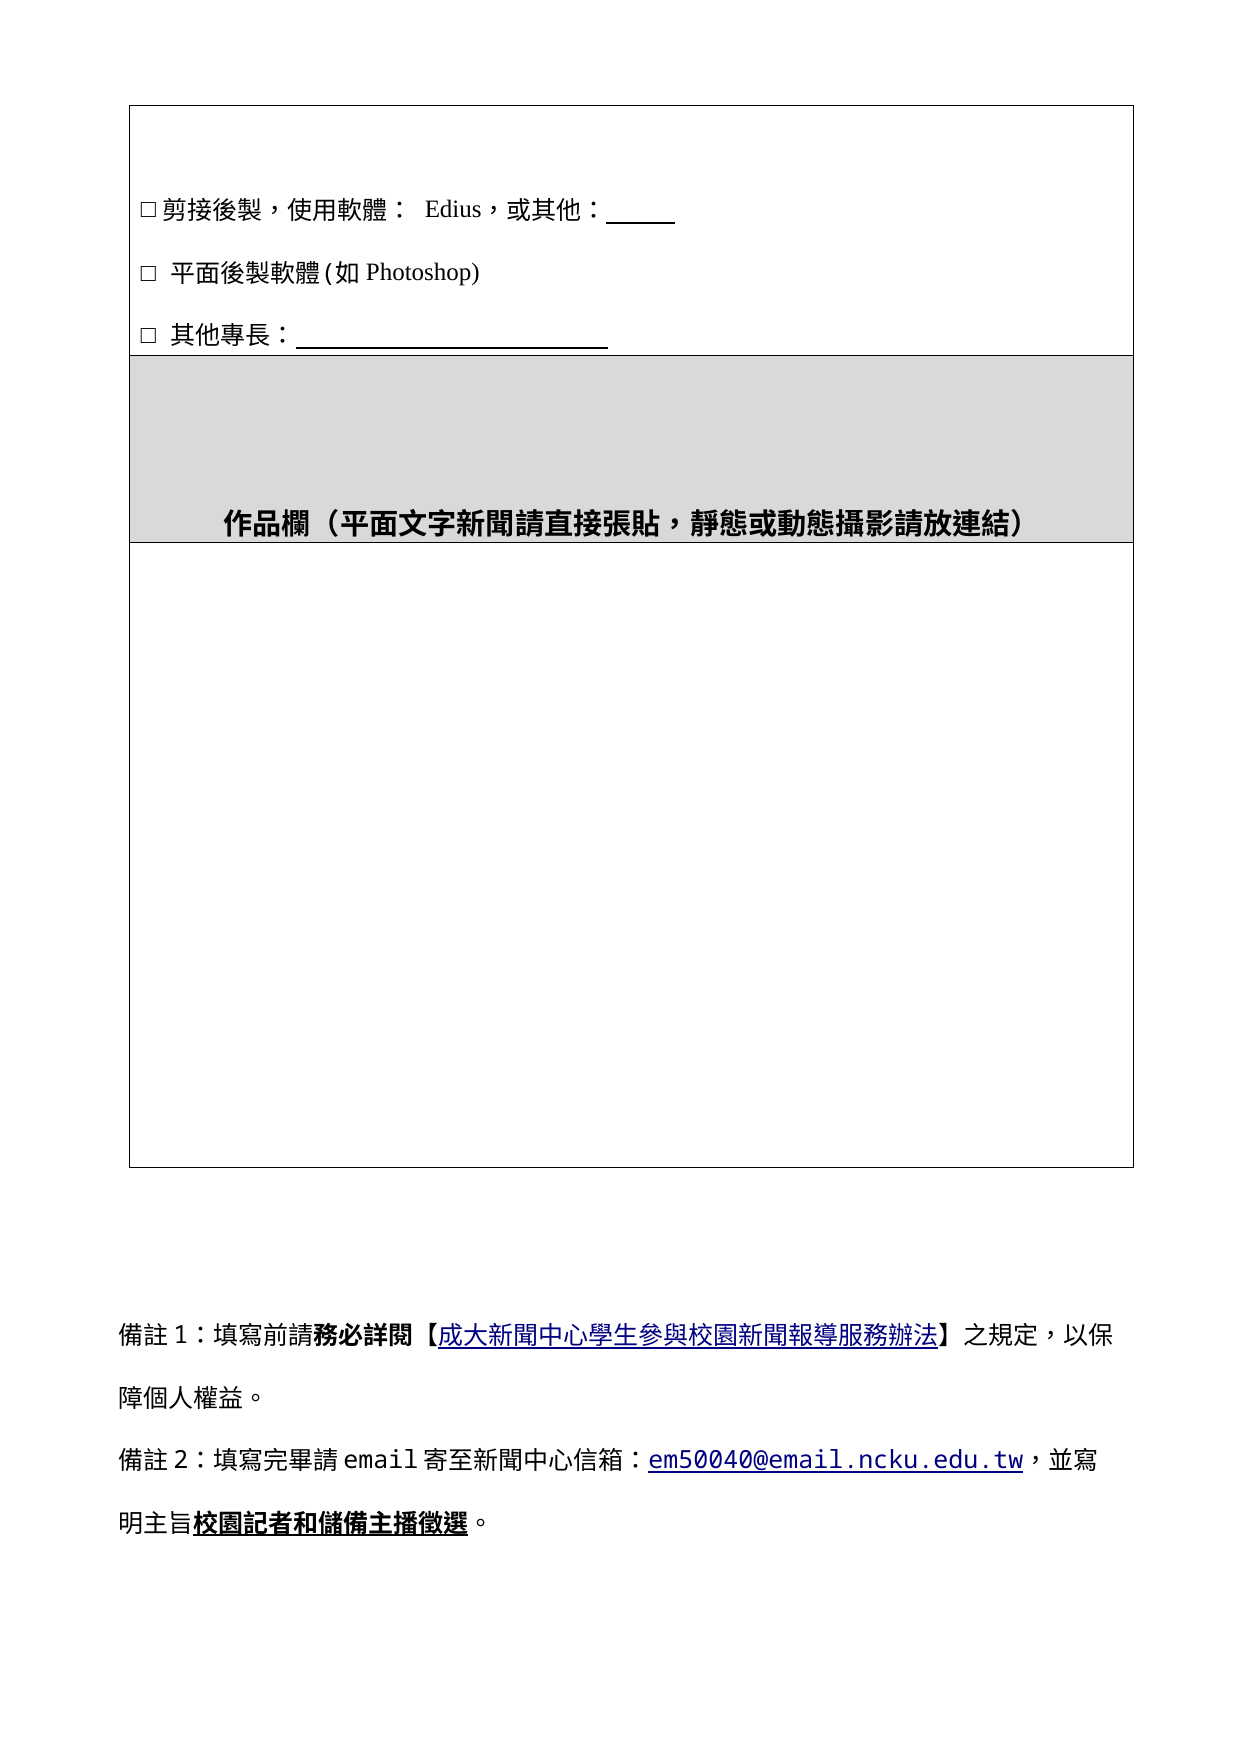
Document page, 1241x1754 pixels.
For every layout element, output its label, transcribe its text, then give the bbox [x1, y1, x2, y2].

text 備註2：填寫完畢請email寄至新聞中心信箱：em50040@email.ncku.edu.tw，並寫明主旨校園記者和儲備主播徵選。 [118, 1417, 1122, 1542]
table_cell 作品欄（平面文字新聞請直接張貼，靜態或動態攝影請放連結） [130, 356, 1133, 542]
table_cell [130, 543, 1133, 1167]
text 備註1：填寫前請務必詳閱【成大新聞中心學生參與校園新聞報導服務辦法】之規定，以保障個人權益。 [118, 1292, 1122, 1417]
table_cell □ 剪接後製，使用軟體： Edius，或其他： ­ □ 平面後製軟體(如Photoshop) □ 其他專長： [130, 106, 1133, 355]
